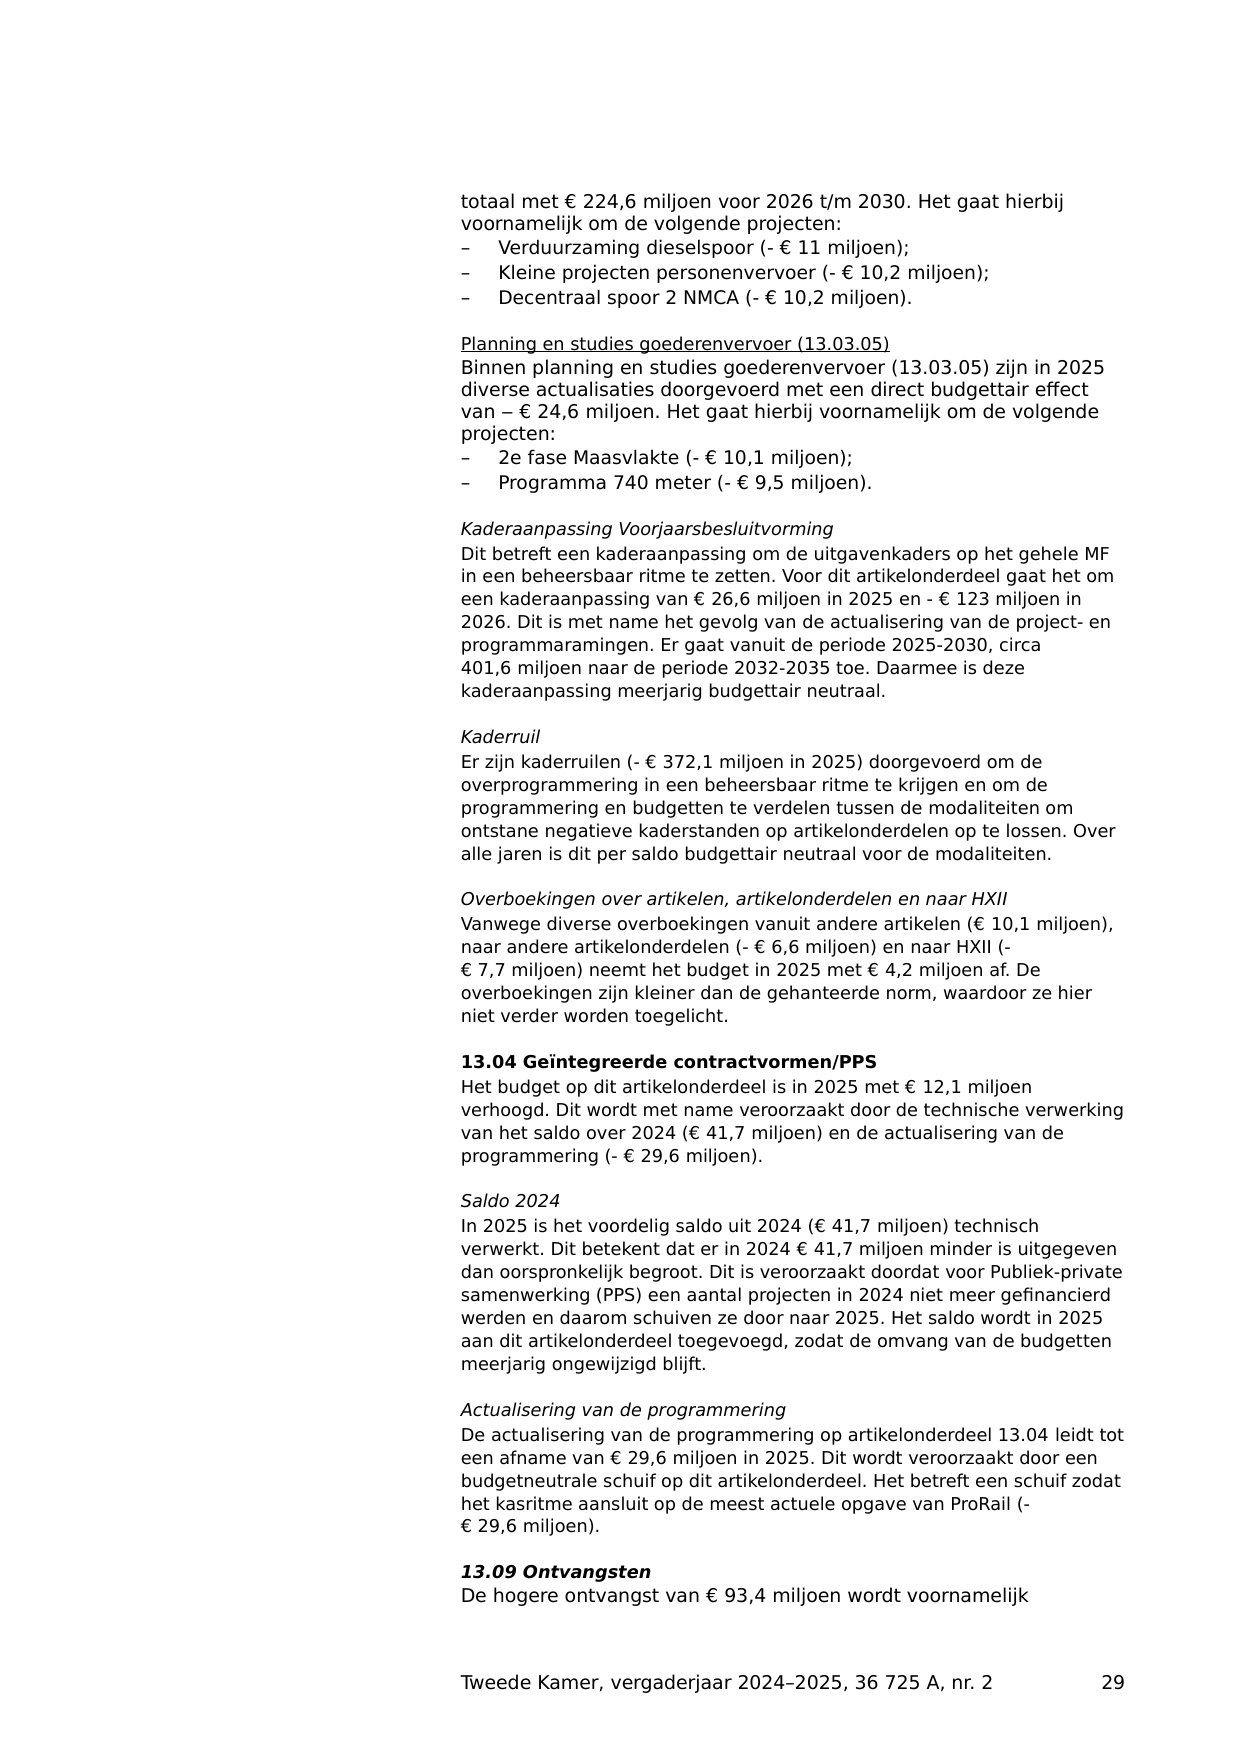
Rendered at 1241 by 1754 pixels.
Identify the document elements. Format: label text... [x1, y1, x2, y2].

list Kleine projecten personenvervoer (- € 10,2 miljoen); [461, 260, 1125, 285]
text De hogere ontvangst van € 93,4 miljoen wordt voornamelijk [461, 1585, 1125, 1607]
text Actualisering van de programmering [461, 1398, 1125, 1421]
text Het budget op dit artikelonderdeel is in 2025 met € 12,1 miljoen verhoogd. Dit wordt met name veroorzaakt door de technische verwerking van het saldo over 2024 (€ 41,7 miljoen) en de actualisering van de programmering (- € 29,6 miljoen). [461, 1075, 1125, 1167]
list Decentraal spoor 2 NMCA (- € 10,2 miljoen). [461, 285, 1125, 310]
text Er zĳn kaderruilen (- € 372,1 miljoen in 2025) doorgevoerd om de overprogrammering in een beheersbaar ritme te krĳgen en om de programmering en budgetten te verdelen tussen de modaliteiten om ontstane negatieve kaderstanden op artikelonderdelen op te lossen. Over alle jaren is dit per saldo budgettair neutraal voor de modaliteiten. [461, 750, 1125, 864]
text 13.09 Ontvangsten [461, 1560, 1125, 1583]
text De actualisering van de programmering op artikelonderdeel 13.04 leidt tot een afname van € 29,6 miljoen in 2025. Dit wordt veroorzaakt door een budgetneutrale schuif op dit artikelonderdeel. Het betreft een schuif zodat het kasritme aansluit op de meest actuele opgave van ProRail (- € 29,6 miljoen). [461, 1423, 1125, 1537]
list 2e fase Maasvlakte (- € 10,1 miljoen); [461, 444, 1125, 469]
text Overboekingen over artikelen, artikelonderdelen en naar HXII [461, 887, 1125, 910]
text 13.04 Geïntegreerde contractvormen/PPS [461, 1050, 1125, 1073]
text Kaderaanpassing Voorjaarsbesluitvorming [461, 517, 1125, 539]
text Saldo 2024 [461, 1189, 1125, 1212]
text Vanwege diverse overboekingen vanuit andere artikelen (€ 10,1 miljoen), naar andere artikelonderdelen (- € 6,6 miljoen) en naar HXII (- € 7,7 miljoen) neemt het budget in 2025 met € 4,2 miljoen af. De overboekingen zijn kleiner dan de gehanteerde norm, waardoor ze hier niet verder worden toegelicht. [461, 912, 1125, 1027]
text Binnen planning en studies goederenvervoer (13.03.05) zijn in 2025 diverse actualisaties doorgevoerd met een direct budgettair effect van ‒ € 24,6 miljoen. Het gaat hierbij voornamelijk om de volgende projecten: [461, 357, 1125, 444]
list Programma 740 meter (- € 9,5 miljoen). [461, 469, 1125, 494]
text totaal met € 224,6 miljoen voor 2026 t/m 2030. Het gaat hierbij voornamelijk om de volgende projecten: [461, 191, 1125, 235]
text In 2025 is het voordelig saldo uit 2024 (€ 41,7 miljoen) technisch verwerkt. Dit betekent dat er in 2024 € 41,7 miljoen minder is uitgegeven dan oorspronkelijk begroot. Dit is veroorzaakt doordat voor Publiek-private samenwerking (PPS) een aantal projecten in 2024 niet meer gefinancierd werden en daarom schuiven ze door naar 2025. Het saldo wordt in 2025 aan dit artikelonderdeel toegevoegd, zodat de omvang van de budgetten meerjarig ongewijzigd blijft. [461, 1214, 1125, 1375]
text Kaderruil [461, 725, 1125, 748]
text Planning en studies goederenvervoer (13.03.05) [461, 332, 1125, 354]
list Verduurzaming dieselspoor (- € 11 miljoen); [461, 235, 1125, 260]
text Dit betreft een kaderaanpassing om de uitgavenkaders op het gehele MF in een beheersbaar ritme te zetten. Voor dit artikelonderdeel gaat het om een kaderaanpassing van € 26,6 miljoen in 2025 en - € 123 miljoen in 2026. Dit is met name het gevolg van de actualisering van de project- en programmaramingen. Er gaat vanuit de periode 2025-2030, circa 401,6 miljoen naar de periode 2032-2035 toe. Daarmee is deze kaderaanpassing meerjarig budgettair neutraal. [461, 542, 1125, 702]
